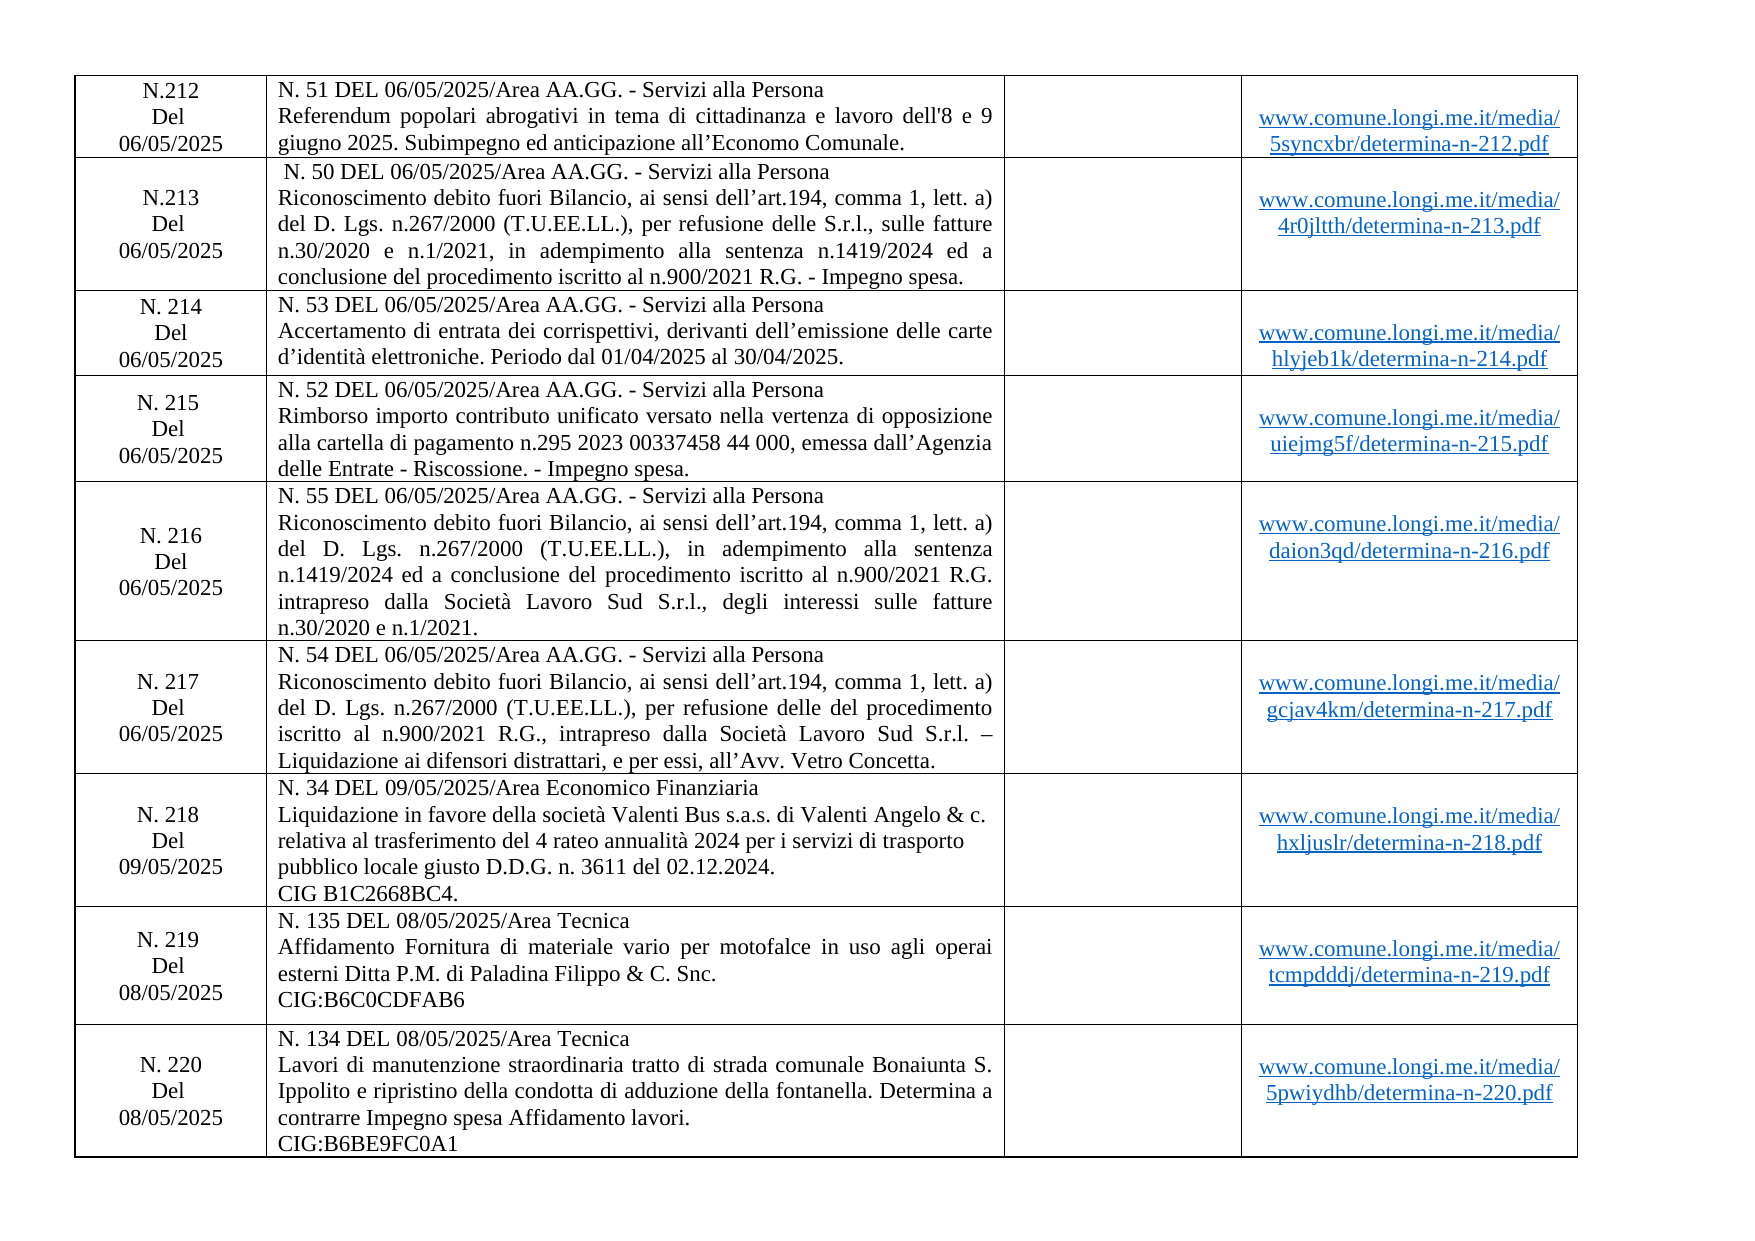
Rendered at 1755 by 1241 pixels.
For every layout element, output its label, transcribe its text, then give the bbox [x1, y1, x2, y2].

table_cell www.comune.longi.me.it/media/gcjav4km/determina-n-217.pdf [1242, 641, 1577, 773]
table_cell www.comune.longi.me.it/media/uiejmg5f/determina-n-215.pdf [1242, 376, 1577, 481]
table_cell [1005, 76, 1241, 157]
table_cell www.comune.longi.me.it/media/hxljuslr/determina-n-218.pdf [1242, 774, 1577, 906]
table_cell N. 214 Del 06/05/2025 [76, 291, 266, 375]
table_cell N. 34 DEL 09/05/2025/Area Economico Finanziaria Liquidazione in favore della società Valenti Bus s.a.s. di Valenti Angelo & c. relativa al trasferimento del 4 rateo annualità 2024 per i servizi di trasporto pubblico locale giusto D.D.G. n. 3611 del 02.12.2024. CIG B1C2668BC4. [267, 774, 1004, 906]
table_cell [1005, 774, 1241, 906]
table_cell N. 134 DEL 08/05/2025/Area Tecnica Lavori di manutenzione straordinaria tratto di strada comunale Bonaiunta S. Ippolito e ripristino della condotta di adduzione della fontanella. Determina a contrarre Impegno spesa Affidamento lavori. CIG:B6BE9FC0A1 [267, 1025, 1004, 1156]
table_cell [1005, 907, 1241, 1024]
table_cell [1005, 641, 1241, 773]
table_cell www.comune.longi.me.it/media/tcmpdddj/determina-n-219.pdf [1242, 907, 1577, 1024]
table_cell N. 51 DEL 06/05/2025/Area AA.GG. - Servizi alla Persona Referendum popolari abrogativi in tema di cittadinanza e lavoro dell'8 e 9 giugno 2025. Subimpegno ed anticipazione all’Economo Comunale. [267, 76, 1004, 157]
table_cell N. 215 Del 06/05/2025 [76, 376, 266, 481]
table_cell N. 220 Del 08/05/2025 [76, 1025, 266, 1156]
table_cell N. 54 DEL 06/05/2025/Area AA.GG. - Servizi alla Persona Riconoscimento debito fuori Bilancio, ai sensi dell’art.194, comma 1, lett. a) del D. Lgs. n.267/2000 (T.U.EE.LL.), per refusione delle del procedimento iscritto al n.900/2021 R.G., intrapreso dalla Società Lavoro Sud S.r.l. – Liquidazione ai difensori distrattari, e per essi, all’Avv. Vetro Concetta. [267, 641, 1004, 773]
table_cell N.212 Del 06/05/2025 [76, 76, 266, 157]
table_cell [1005, 1025, 1241, 1156]
table_cell www.comune.longi.me.it/media/4r0jltth/determina-n-213.pdf [1242, 158, 1577, 289]
table_cell www.comune.longi.me.it/media/hlyjeb1k/determina-n-214.pdf [1242, 291, 1577, 375]
table_cell N. 216 Del 06/05/2025 [76, 482, 266, 640]
table_cell N. 53 DEL 06/05/2025/Area AA.GG. - Servizi alla Persona Accertamento di entrata dei corrispettivi, derivanti dell’emissione delle carte d’identità elettroniche. Periodo dal 01/04/2025 al 30/04/2025. [267, 291, 1004, 375]
table_cell www.comune.longi.me.it/media/5syncxbr/determina-n-212.pdf [1242, 76, 1577, 157]
table_cell N. 218 Del 09/05/2025 [76, 774, 266, 906]
table_cell N. 135 DEL 08/05/2025/Area Tecnica Affidamento Fornitura di materiale vario per motofalce in uso agli operai esterni Ditta P.M. di Paladina Filippo & C. Snc. CIG:B6C0CDFAB6 [267, 907, 1004, 1024]
table_cell N. 219 Del 08/05/2025 [76, 907, 266, 1024]
table_cell [1005, 482, 1241, 640]
table_cell N. 55 DEL 06/05/2025/Area AA.GG. - Servizi alla Persona Riconoscimento debito fuori Bilancio, ai sensi dell’art.194, comma 1, lett. a) del D. Lgs. n.267/2000 (T.U.EE.LL.), in adempimento alla sentenza n.1419/2024 ed a conclusione del procedimento iscritto al n.900/2021 R.G. intrapreso dalla Società Lavoro Sud S.r.l., degli interessi sulle fatture n.30/2020 e n.1/2021. [267, 482, 1004, 640]
table_cell N. 217 Del 06/05/2025 [76, 641, 266, 773]
table_cell www.comune.longi.me.it/media/5pwiydhb/determina-n-220.pdf [1242, 1025, 1577, 1156]
table_cell [1005, 158, 1241, 289]
table_cell N.213 Del 06/05/2025 [76, 158, 266, 289]
table_cell N. 52 DEL 06/05/2025/Area AA.GG. - Servizi alla Persona Rimborso importo contributo unificato versato nella vertenza di opposizione alla cartella di pagamento n.295 2023 00337458 44 000, emessa dall’Agenzia delle Entrate - Riscossione. - Impegno spesa. [267, 376, 1004, 481]
table_cell www.comune.longi.me.it/media/daion3qd/determina-n-216.pdf [1242, 482, 1577, 640]
table_cell [1005, 376, 1241, 481]
table_cell N. 50 DEL 06/05/2025/Area AA.GG. - Servizi alla Persona Riconoscimento debito fuori Bilancio, ai sensi dell’art.194, comma 1, lett. a) del D. Lgs. n.267/2000 (T.U.EE.LL.), per refusione delle S.r.l., sulle fatture n.30/2020 e n.1/2021, in adempimento alla sentenza n.1419/2024 ed a conclusione del procedimento iscritto al n.900/2021 R.G. - Impegno spesa. [267, 158, 1004, 289]
table_cell [1005, 291, 1241, 375]
